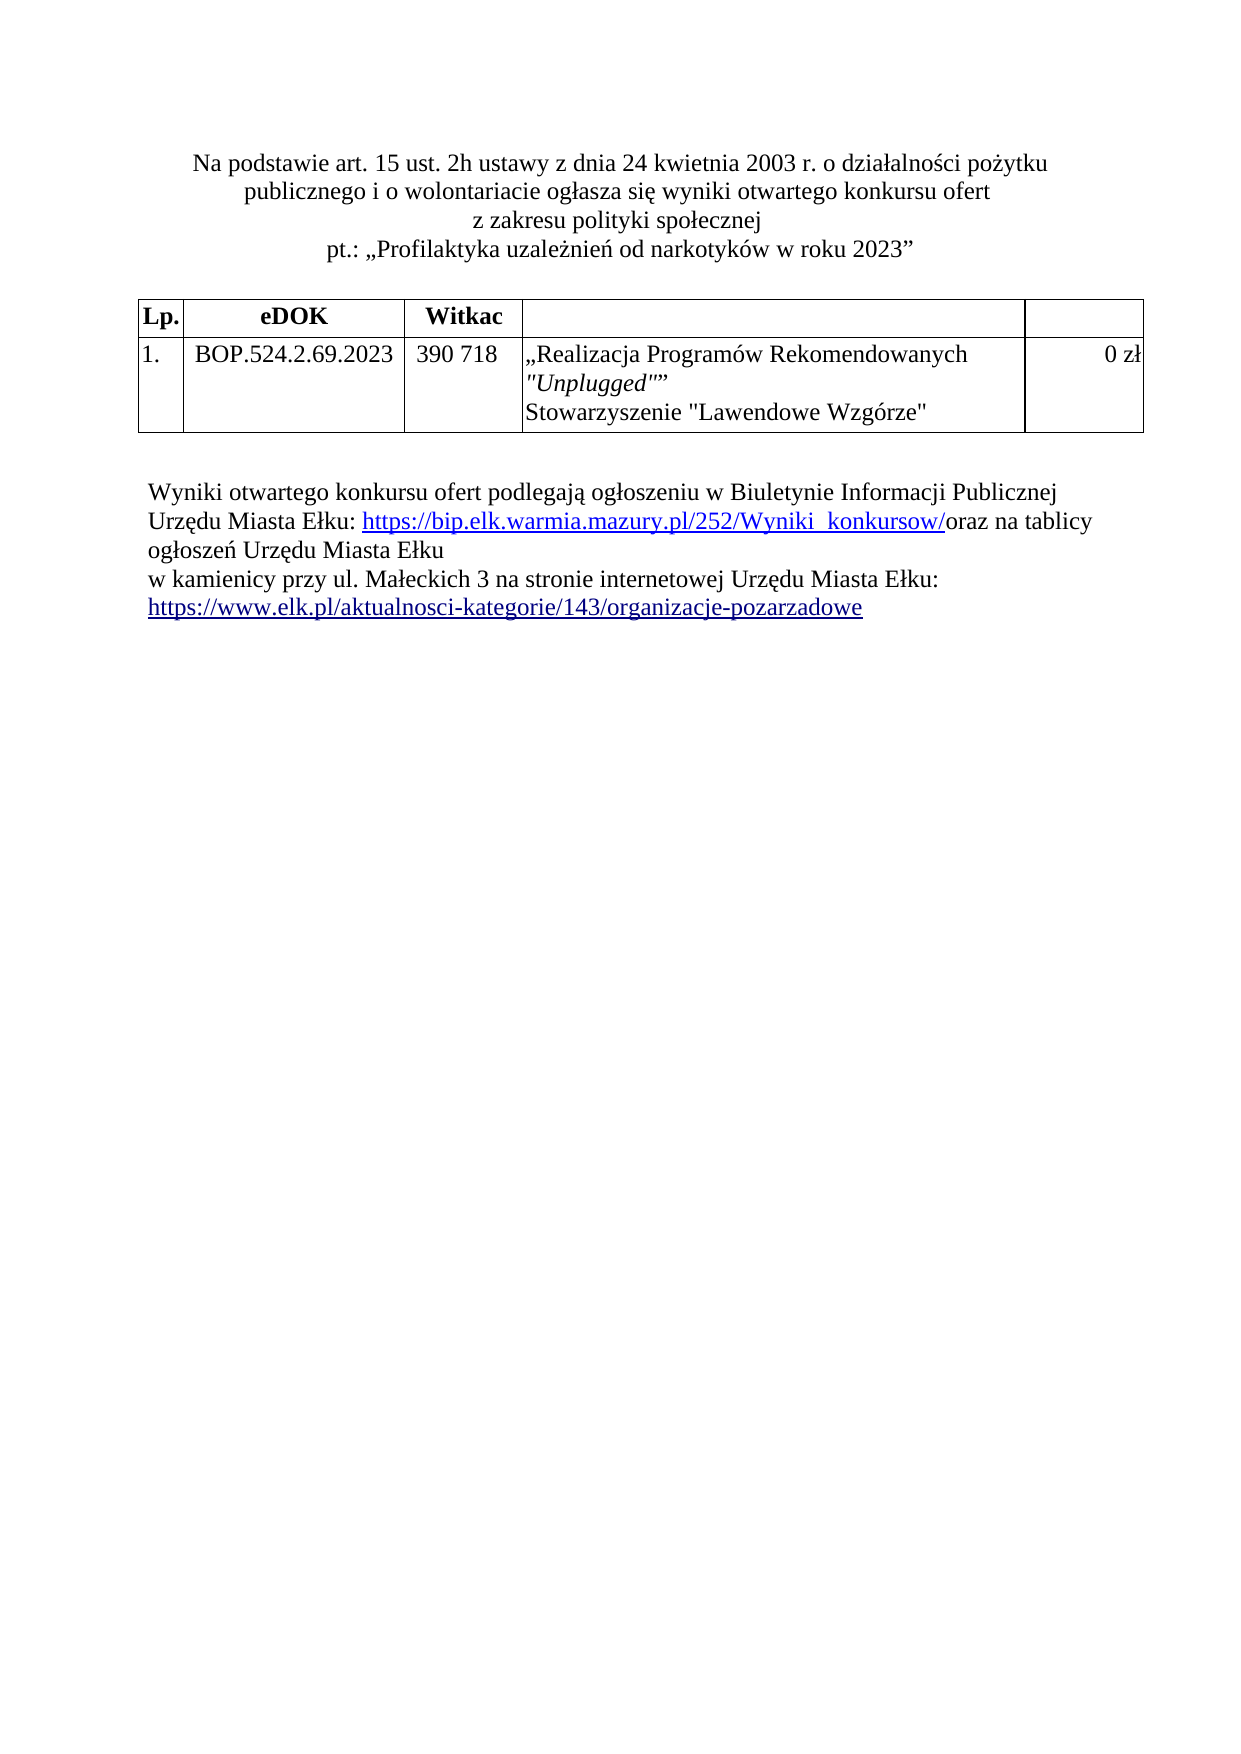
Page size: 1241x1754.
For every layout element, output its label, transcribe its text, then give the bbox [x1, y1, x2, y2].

table_header Lp. [139, 300, 183, 336]
table_header eDOK [184, 300, 404, 336]
subtitle Na podstawie art. 15 ust. 2h ustawy z dnia 24 kwietnia 2003 r. o działalności pożytku publicznego i o wolontariacie ogłasza się wyniki otwartego konkursu ofert z zakresu polityki społecznej pt.: „Profilaktyka uzależnień od narkotyków w roku 2023” [148, 148, 1093, 263]
table_cell 0 zł [1026, 338, 1143, 432]
table_header [523, 300, 1024, 336]
table_header [1026, 300, 1143, 336]
text Wyniki otwartego konkursu ofert podlegają ogłoszeniu w Biuletynie Informacji Publicznej Urzędu Miasta Ełku: https://bip.elk.warmia.mazury.pl/252/Wyniki_konkursow/oraz na tablicy ogłoszeń Urzędu Miasta Ełku w kamienicy przy ul. Małeckich 3 na stronie internetowej Urzędu Miasta Ełku: https://www.elk.pl/aktualnosci-kategorie/143/organizacje-pozarzadowe [148, 477, 1093, 621]
table_cell „Realizacja Programów Rekomendowanych "Unplugged"” Stowarzyszenie "Lawendowe Wzgórze" [523, 338, 1024, 432]
table_cell BOP.524.2.69.2023 [184, 338, 404, 432]
table_cell [139, 338, 183, 432]
table_header Witkac [405, 300, 522, 336]
table_cell 390 718 [405, 338, 522, 432]
